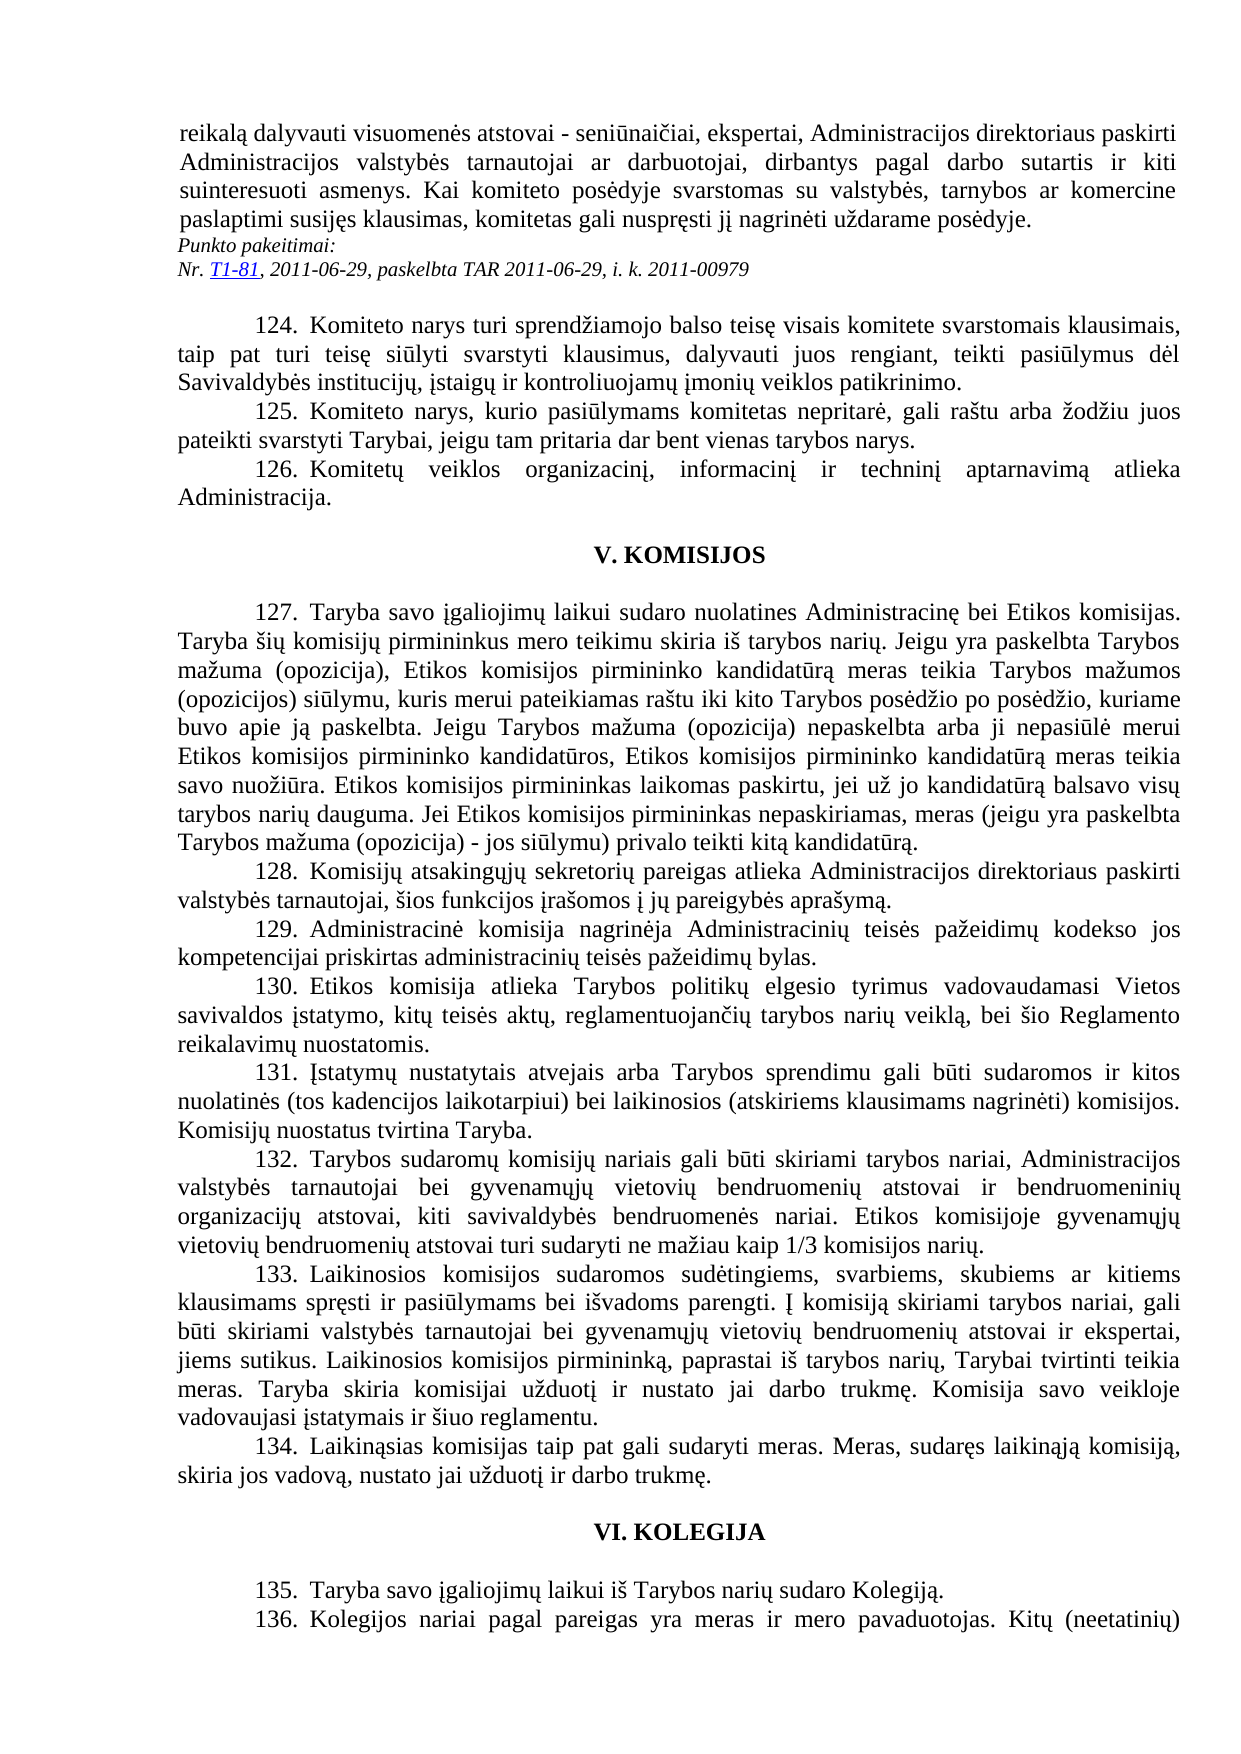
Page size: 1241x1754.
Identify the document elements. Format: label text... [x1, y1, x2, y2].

text 128. Komisijų atsakingųjų sekretorių pareigas atlieka Administracijos direktoriaus paskirti valstybės tarnautojai, šios funkcijos įrašomos į jų pareigybės aprašymą. [177, 856, 1181, 914]
text 126. Komitetų veiklos organizacinį, informacinį ir techninį aptarnavimą atlieka Administracija. [177, 454, 1181, 511]
text 131. Įstatymų nustatytais atvejais arba Tarybos sprendimu gali būti sudaromos ir kitos nuolatinės (tos kadencijos laikotarpiui) bei laikinosios (atskiriems klausimams nagrinėti) komisijos. Komisijų nuostatus tvirtina Taryba. [177, 1057, 1181, 1144]
text 124. Komiteto narys turi sprendžiamojo balso teisę visais komitete svarstomais klausimais, taip pat turi teisę siūlyti svarstyti klausimus, dalyvauti juos rengiant, teikti pasiūlymus dėl Savivaldybės institucijų, įstaigų ir kontroliuojamų įmonių veiklos patikrinimo. [177, 310, 1181, 396]
text 129. Administracinė komisija nagrinėja Administracinių teisės pažeidimų kodekso jos kompetencijai priskirtas administracinių teisės pažeidimų bylas. [177, 914, 1181, 971]
text 130. Etikos komisija atlieka Tarybos politikų elgesio tyrimus vadovaudamasi Vietos savivaldos įstatymo, kitų teisės aktų, reglamentuojančių tarybos narių veiklą, bei šio Reglamento reikalavimų nuostatomis. [177, 971, 1181, 1057]
text Punkto pakeitimai: [177, 233, 1181, 257]
text reikalą dalyvauti visuomenės atstovai - seniūnaičiai, ekspertai, Administracijos direktoriaus paskirti Administracijos valstybės tarnautojai ar darbuotojai, dirbantys pagal darbo sutartis ir kiti suinteresuoti asmenys. Kai komiteto posėdyje svarstomas su valstybės, tarnybos ar komercine paslaptimi susijęs klausimas, komitetas gali nuspręsti jį nagrinėti uždarame posėdyje. [179, 118, 1177, 233]
text 125. Komiteto narys, kurio pasiūlymams komitetas nepritarė, gali raštu arba žodžiu juos pateikti svarstyti Tarybai, jeigu tam pritaria dar bent vienas tarybos narys. [177, 396, 1181, 454]
text Nr. T1-81, 2011-06-29, paskelbta TAR 2011-06-29, i. k. 2011-00979 [177, 257, 1181, 281]
text 127. Taryba savo įgaliojimų laikui sudaro nuolatines Administracinę bei Etikos komisijas. Taryba šių komisijų pirmininkus mero teikimu skiria iš tarybos narių. Jeigu yra paskelbta Tarybos mažuma (opozicija), Etikos komisijos pirmininko kandidatūrą meras teikia Tarybos mažumos (opozicijos) siūlymu, kuris merui pateikiamas raštu iki kito Tarybos posėdžio po posėdžio, kuriame buvo apie ją paskelbta. Jeigu Tarybos mažuma (opozicija) nepaskelbta arba ji nepasiūlė merui Etikos komisijos pirmininko kandidatūros, Etikos komisijos pirmininko kandidatūrą meras teikia savo nuožiūra. Etikos komisijos pirmininkas laikomas paskirtu, jei už jo kandidatūrą balsavo visų tarybos narių dauguma. Jei Etikos komisijos pirmininkas nepaskiriamas, meras (jeigu yra paskelbta Tarybos mažuma (opozicija) - jos siūlymu) privalo teikti kitą kandidatūrą. [177, 597, 1181, 856]
text 133. Laikinosios komisijos sudaromos sudėtingiems, svarbiems, skubiems ar kitiems klausimams spręsti ir pasiūlymams bei išvadoms parengti. Į komisiją skiriami tarybos nariai, gali būti skiriami valstybės tarnautojai bei gyvenamųjų vietovių bendruomenių atstovai ir ekspertai, jiems sutikus. Laikinosios komisijos pirmininką, paprastai iš tarybos narių, Tarybai tvirtinti teikia meras. Taryba skiria komisijai užduotį ir nustato jai darbo trukmę. Komisija savo veikloje vadovaujasi įstatymais ir šiuo reglamentu. [177, 1259, 1181, 1431]
text 132. Tarybos sudaromų komisijų nariais gali būti skiriami tarybos nariai, Administracijos valstybės tarnautojai bei gyvenamųjų vietovių bendruomenių atstovai ir bendruomeninių organizacijų atstovai, kiti savivaldybės bendruomenės nariai. Etikos komisijoje gyvenamųjų vietovių bendruomenių atstovai turi sudaryti ne mažiau kaip 1/3 komisijos narių. [177, 1144, 1181, 1259]
text 136. Kolegijos nariai pagal pareigas yra meras ir mero pavaduotojas. Kitų (neetatinių) [177, 1604, 1181, 1632]
text V. KOMISIJOS [177, 540, 1181, 569]
text 135. Taryba savo įgaliojimų laikui iš Tarybos narių sudaro Kolegiją. [177, 1575, 1181, 1604]
text VI. KOLEGIJA [177, 1517, 1181, 1546]
text 134. Laikinąsias komisijas taip pat gali sudaryti meras. Meras, sudaręs laikinąją komisiją, skiria jos vadovą, nustato jai užduotį ir darbo trukmę. [177, 1431, 1181, 1489]
